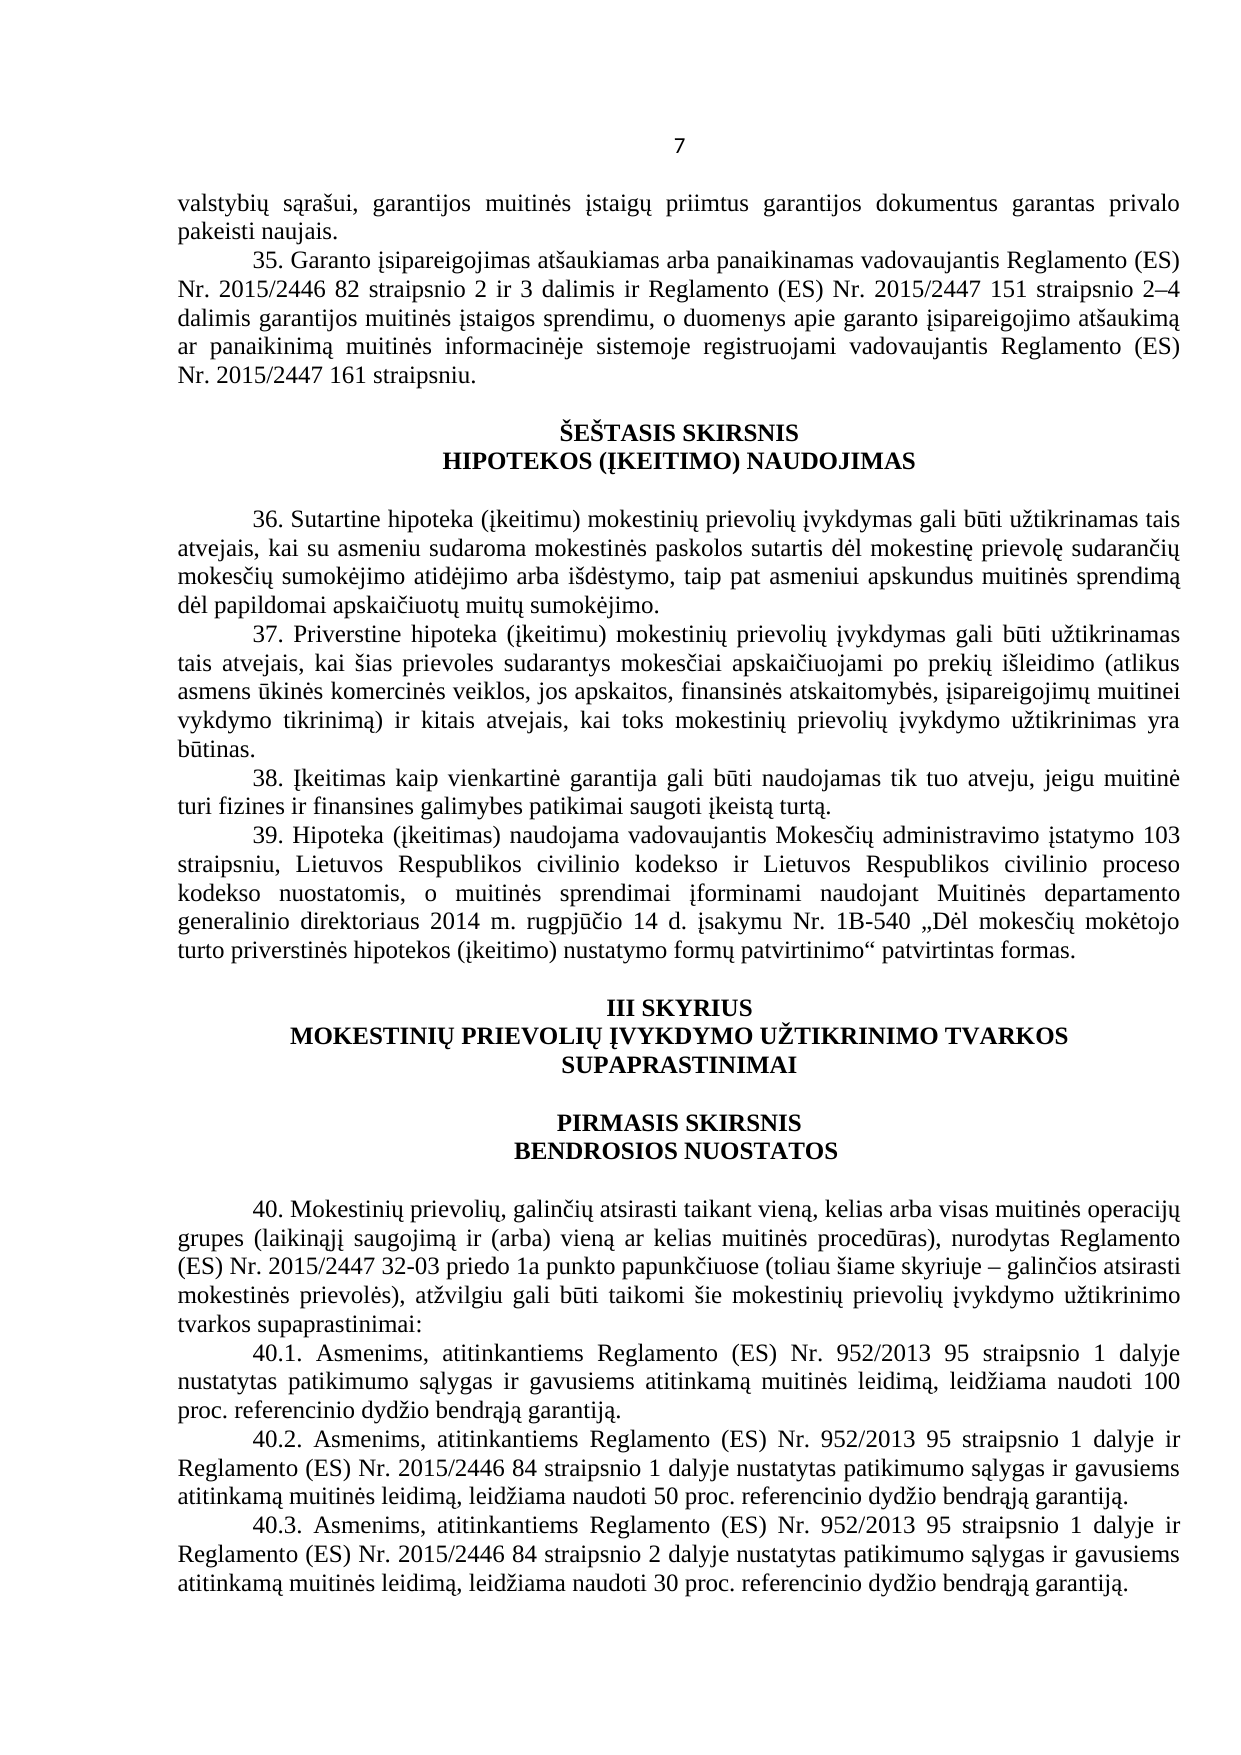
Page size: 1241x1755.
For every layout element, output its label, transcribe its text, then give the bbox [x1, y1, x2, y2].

text 39. Hipoteka (įkeitimas) naudojama vadovaujantis Mokesčių administravimo įstatymo 103 straipsniu, Lietuvos Respublikos civilinio kodekso ir Lietuvos Respublikos civilinio proceso kodekso nuostatomis, o muitinės sprendimai įforminami naudojant Muitinės departamento generalinio direktoriaus 2014 m. rugpjūčio 14 d. įsakymu Nr. 1B-540 „Dėl mokesčių mokėtojo turto priverstinės hipotekos (įkeitimo) nustatymo formų patvirtinimo“ patvirtintas formas. [177, 820, 1181, 964]
text 40.2. Asmenims, atitinkantiems Reglamento (ES) Nr. 952/2013 95 straipsnio 1 dalyje ir Reglamento (ES) Nr. 2015/2446 84 straipsnio 1 dalyje nustatytas patikimumo sąlygas ir gavusiems atitinkamą muitinės leidimą, leidžiama naudoti 50 proc. referencinio dydžio bendrąją garantiją. [177, 1424, 1181, 1510]
text 35. Garanto įsipareigojimas atšaukiamas arba panaikinamas vadovaujantis Reglamento (ES) Nr. 2015/2446 82 straipsnio 2 ir 3 dalimis ir Reglamento (ES) Nr. 2015/2447 151 straipsnio 2–4 dalimis garantijos muitinės įstaigos sprendimu, o duomenys apie garanto įsipareigojimo atšaukimą ar panaikinimą muitinės informacinėje sistemoje registruojami vadovaujantis Reglamento (ES) Nr. 2015/2447 161 straipsniu. [177, 245, 1181, 389]
text 38. Įkeitimas kaip vienkartinė garantija gali būti naudojamas tik tuo atveju, jeigu muitinė turi fizines ir finansines galimybes patikimai saugoti įkeistą turtą. [177, 763, 1181, 820]
text 40.1. Asmenims, atitinkantiems Reglamento (ES) Nr. 952/2013 95 straipsnio 1 dalyje nustatytas patikimumo sąlygas ir gavusiems atitinkamą muitinės leidimą, leidžiama naudoti 100 proc. referencinio dydžio bendrąją garantiją. [177, 1338, 1181, 1424]
text HIPOTEKOS (ĮKEITIMO) NAUDOJIMAS [177, 446, 1181, 475]
text 37. Priverstine hipoteka (įkeitimu) mokestinių prievolių įvykdymas gali būti užtikrinamas tais atvejais, kai šias prievoles sudarantys mokesčiai apskaičiuojami po prekių išleidimo (atlikus asmens ūkinės komercinės veiklos, jos apskaitos, finansinės atskaitomybės, įsipareigojimų muitinei vykdymo tikrinimą) ir kitais atvejais, kai toks mokestinių prievolių įvykdymo užtikrinimas yra būtinas. [177, 619, 1181, 763]
text BENDROSIOS NUOSTATOS [177, 1136, 1181, 1165]
text valstybių sąrašui, garantijos muitinės įstaigų priimtus garantijos dokumentus garantas privalo pakeisti naujais. [177, 188, 1181, 245]
text 40. Mokestinių prievolių, galinčių atsirasti taikant vieną, kelias arba visas muitinės operacijų grupes (laikinąjį saugojimą ir (arba) vieną ar kelias muitinės procedūras), nurodytas Reglamento (ES) Nr. 2015/2447 32-03 priedo 1a punkto papunkčiuose (toliau šiame skyriuje – galinčios atsirasti mokestinės prievolės), atžvilgiu gali būti taikomi šie mokestinių prievolių įvykdymo užtikrinimo tvarkos supaprastinimai: [177, 1194, 1181, 1338]
text 40.3. Asmenims, atitinkantiems Reglamento (ES) Nr. 952/2013 95 straipsnio 1 dalyje ir Reglamento (ES) Nr. 2015/2446 84 straipsnio 2 dalyje nustatytas patikimumo sąlygas ir gavusiems atitinkamą muitinės leidimą, leidžiama naudoti 30 proc. referencinio dydžio bendrąją garantiją. [177, 1510, 1181, 1596]
text PIRMASIS SKIRSNIS [177, 1108, 1181, 1136]
text MOKESTINIŲ PRIEVOLIŲ ĮVYKDYMO UŽTIKRINIMO TVARKOS SUPAPRASTINIMAI [177, 1021, 1181, 1079]
text III SKYRIUS [177, 993, 1181, 1021]
text ŠEŠTASIS SKIRSNIS [177, 418, 1181, 446]
text 36. Sutartine hipoteka (įkeitimu) mokestinių prievolių įvykdymas gali būti užtikrinamas tais atvejais, kai su asmeniu sudaroma mokestinės paskolos sutartis dėl mokestinę prievolę sudarančių mokesčių sumokėjimo atidėjimo arba išdėstymo, taip pat asmeniui apskundus muitinės sprendimą dėl papildomai apskaičiuotų muitų sumokėjimo. [177, 504, 1181, 619]
